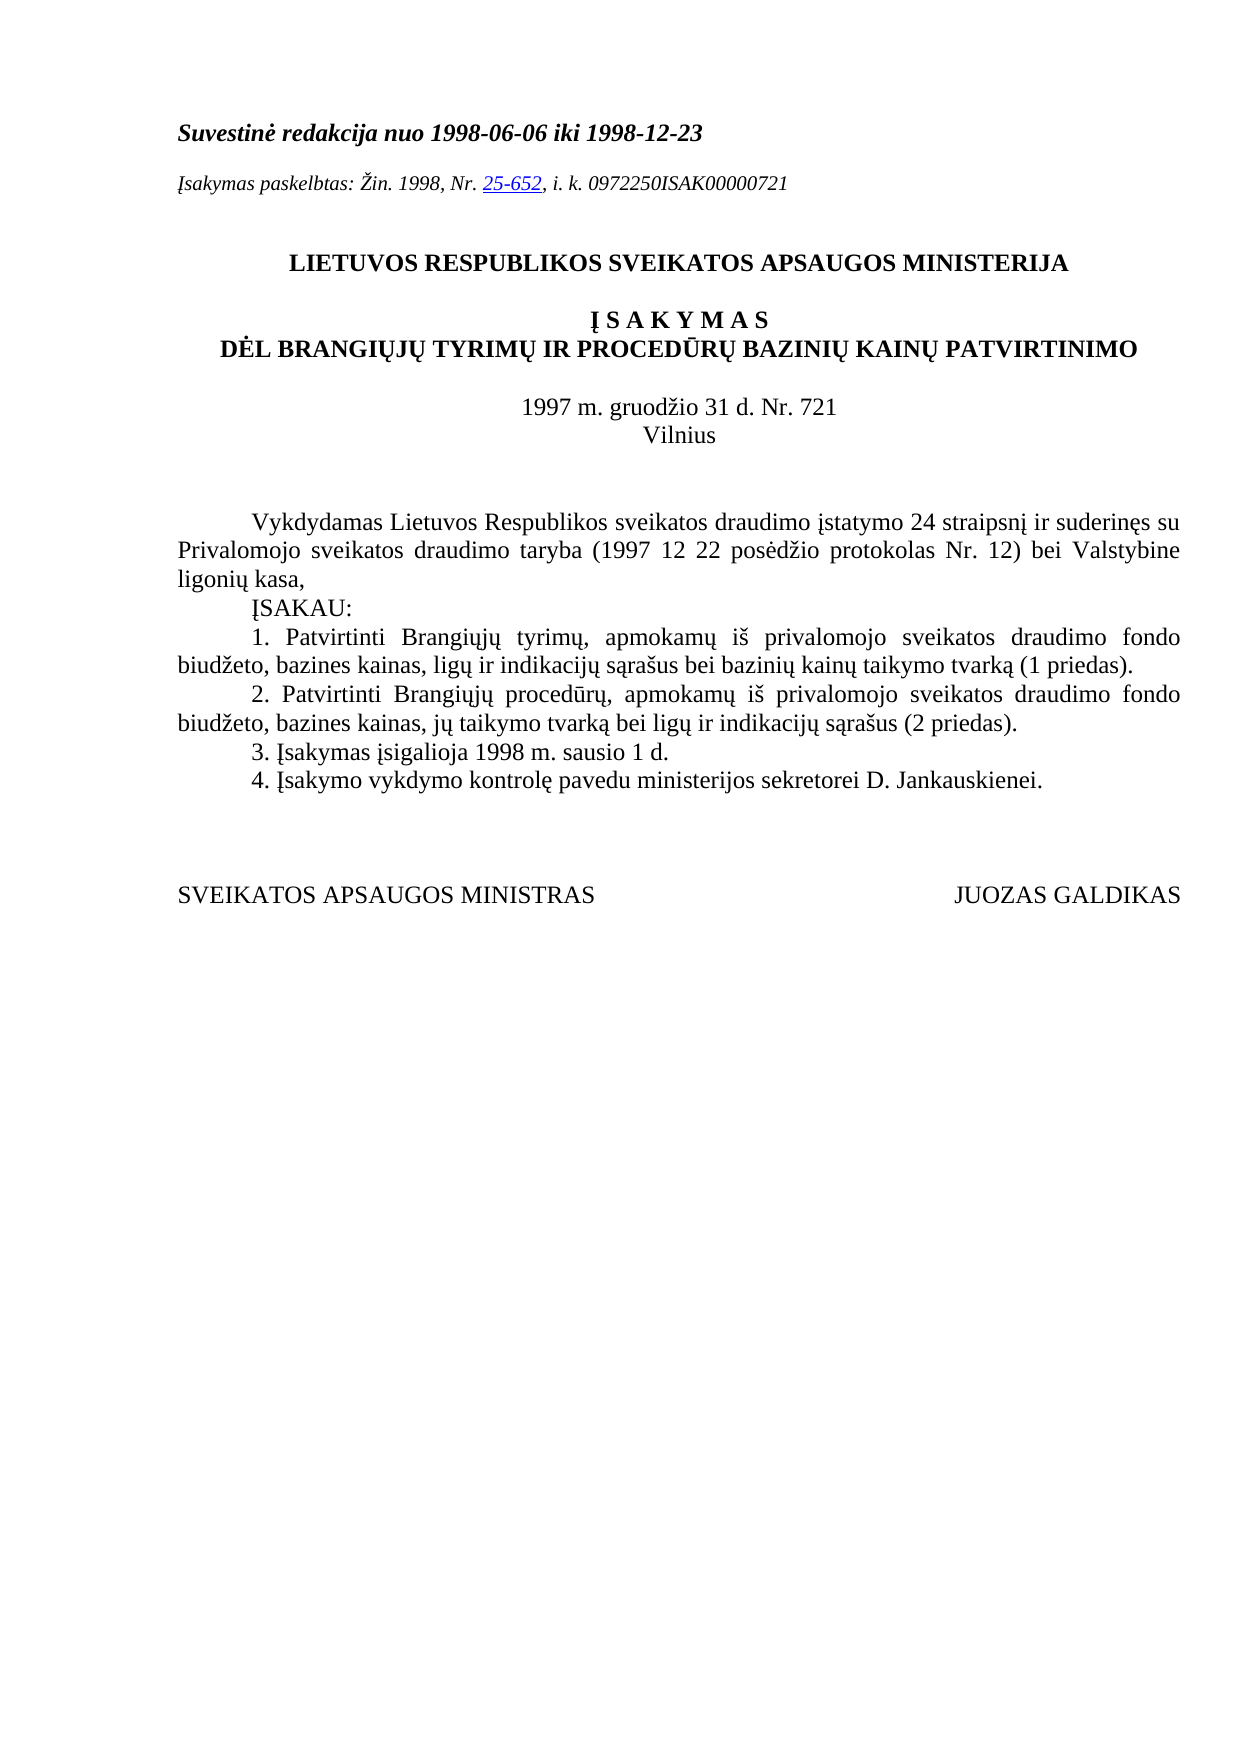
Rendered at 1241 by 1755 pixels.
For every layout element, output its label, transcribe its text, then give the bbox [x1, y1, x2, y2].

text SVEIKATOS APSAUGOS MINISTRAS JUOZAS GALDIKAS [177, 880, 1181, 909]
text DĖL BRANGIŲJŲ TYRIMŲ IR PROCEDŪRŲ BAZINIŲ KAINŲ PATVIRTINIMO [177, 334, 1181, 363]
text Suvestinė redakcija nuo 1998-06-06 iki 1998-12-23 [177, 118, 1181, 147]
text ĮSAKAU: [177, 593, 1181, 622]
text 1997 m. gruodžio 31 d. Nr. 721 [177, 392, 1181, 420]
text 4. Įsakymo vykdymo kontrolę pavedu ministerijos sekretorei D. Jankauskienei. [177, 765, 1181, 794]
text 3. Įsakymas įsigalioja 1998 m. sausio 1 d. [177, 737, 1181, 765]
text 2. Patvirtinti Brangiųjų procedūrų, apmokamų iš privalomojo sveikatos draudimo fondo biudžeto, bazines kainas, jų taikymo tvarką bei ligų ir indikacijų sąrašus (2 priedas). [177, 679, 1181, 737]
text Vykdydamas Lietuvos Respublikos sveikatos draudimo įstatymo 24 straipsnį ir suderinęs su Privalomojo sveikatos draudimo taryba (1997 12 22 posėdžio protokolas Nr. 12) bei Valstybine ligonių kasa, [177, 507, 1181, 593]
text 1. Patvirtinti Brangiųjų tyrimų, apmokamų iš privalomojo sveikatos draudimo fondo biudžeto, bazines kainas, ligų ir indikacijų sąrašus bei bazinių kainų taikymo tvarką (1 priedas). [177, 622, 1181, 679]
text LIETUVOS RESPUBLIKOS SVEIKATOS APSAUGOS MINISTERIJA [177, 248, 1181, 277]
text Vilnius [177, 420, 1181, 449]
text Įsakymas paskelbtas: Žin. 1998, Nr. 25-652, i. k. 0972250ISAK00000721 [177, 171, 1181, 195]
text Į S A K Y M A S [177, 305, 1181, 334]
